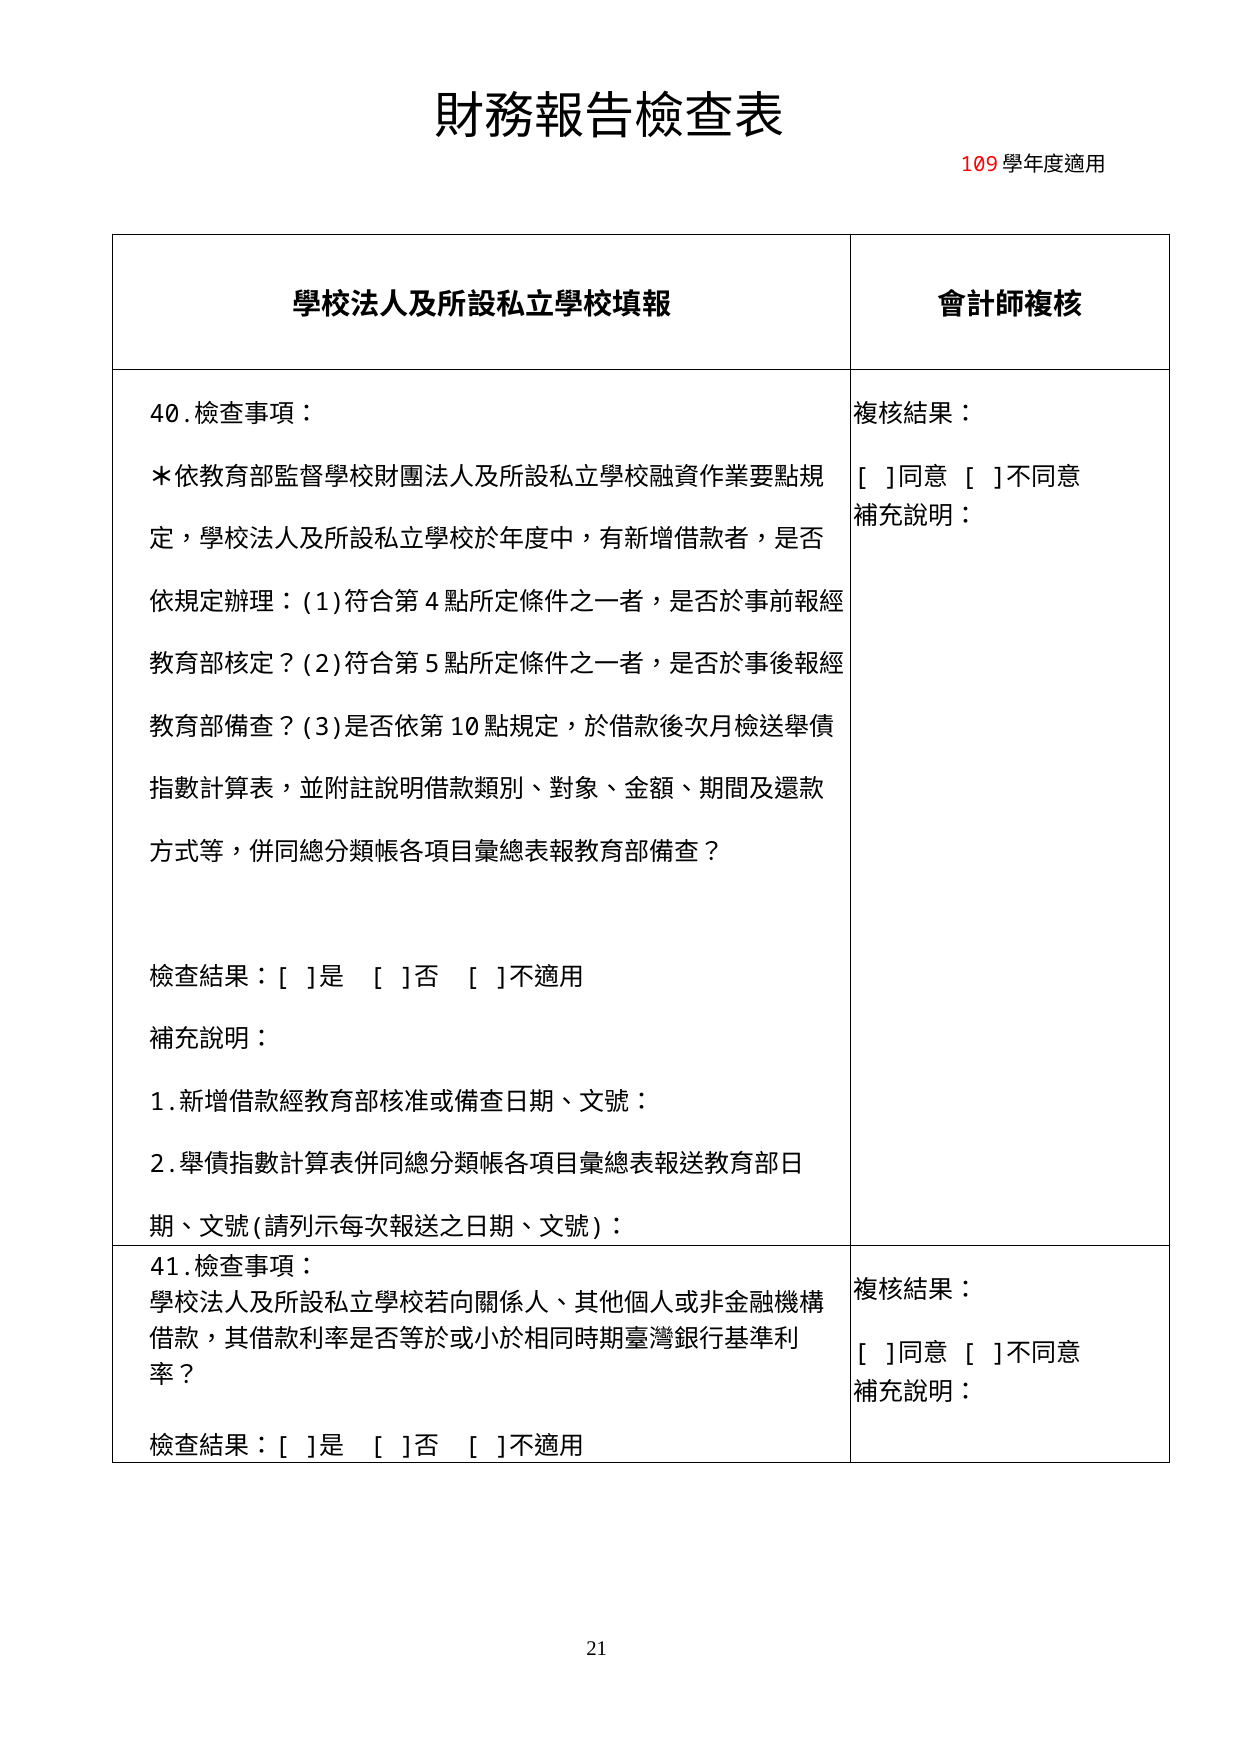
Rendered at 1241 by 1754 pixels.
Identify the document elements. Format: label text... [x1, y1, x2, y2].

table_header 會計師複核 [851, 235, 1169, 369]
table_cell 40.檢查事項： ＊依教育部監督學校財團法人及所設私立學校融資作業要點規定，學校法人及所設私立學校於年度中，有新增借款者，是否依規定辦理：(1)符合第4點所定條件之一者，是否於事前報經教育部核定？(2)符合第5點所定條件之一者，是否於事後報經教育部備查？(3)是否依第10點規定，於借款後次月檢送舉債指數計算表，並附註說明借款類別、對象、金額、期間及還款方式等，併同總分類帳各項目彙總表報教育部備查？ 檢查結果：[ ]是 [ ]否 [ ]不適用 補充說明： 1.新增借款經教育部核准或備查日期、文號： 2.舉債指數計算表併同總分類帳各項目彙總表報送教育部日期、文號(請列示每次報送之日期、文號)： [113, 370, 850, 1245]
table_header 學校法人及所設私立學校填報 [113, 235, 850, 369]
table_cell 複核結果： [ ]同意 [ ]不同意 補充說明： [851, 1246, 1169, 1462]
table_cell 複核結果： [ ]同意 [ ]不同意 補充說明： [851, 370, 1169, 1245]
table_cell 41.檢查事項： 學校法人及所設私立學校若向關係人、其他個人或非金融機構借款，其借款利率是否等於或小於相同時期臺灣銀行基準利率？ 檢查結果：[ ]是 [ ]否 [ ]不適用 [113, 1246, 850, 1462]
